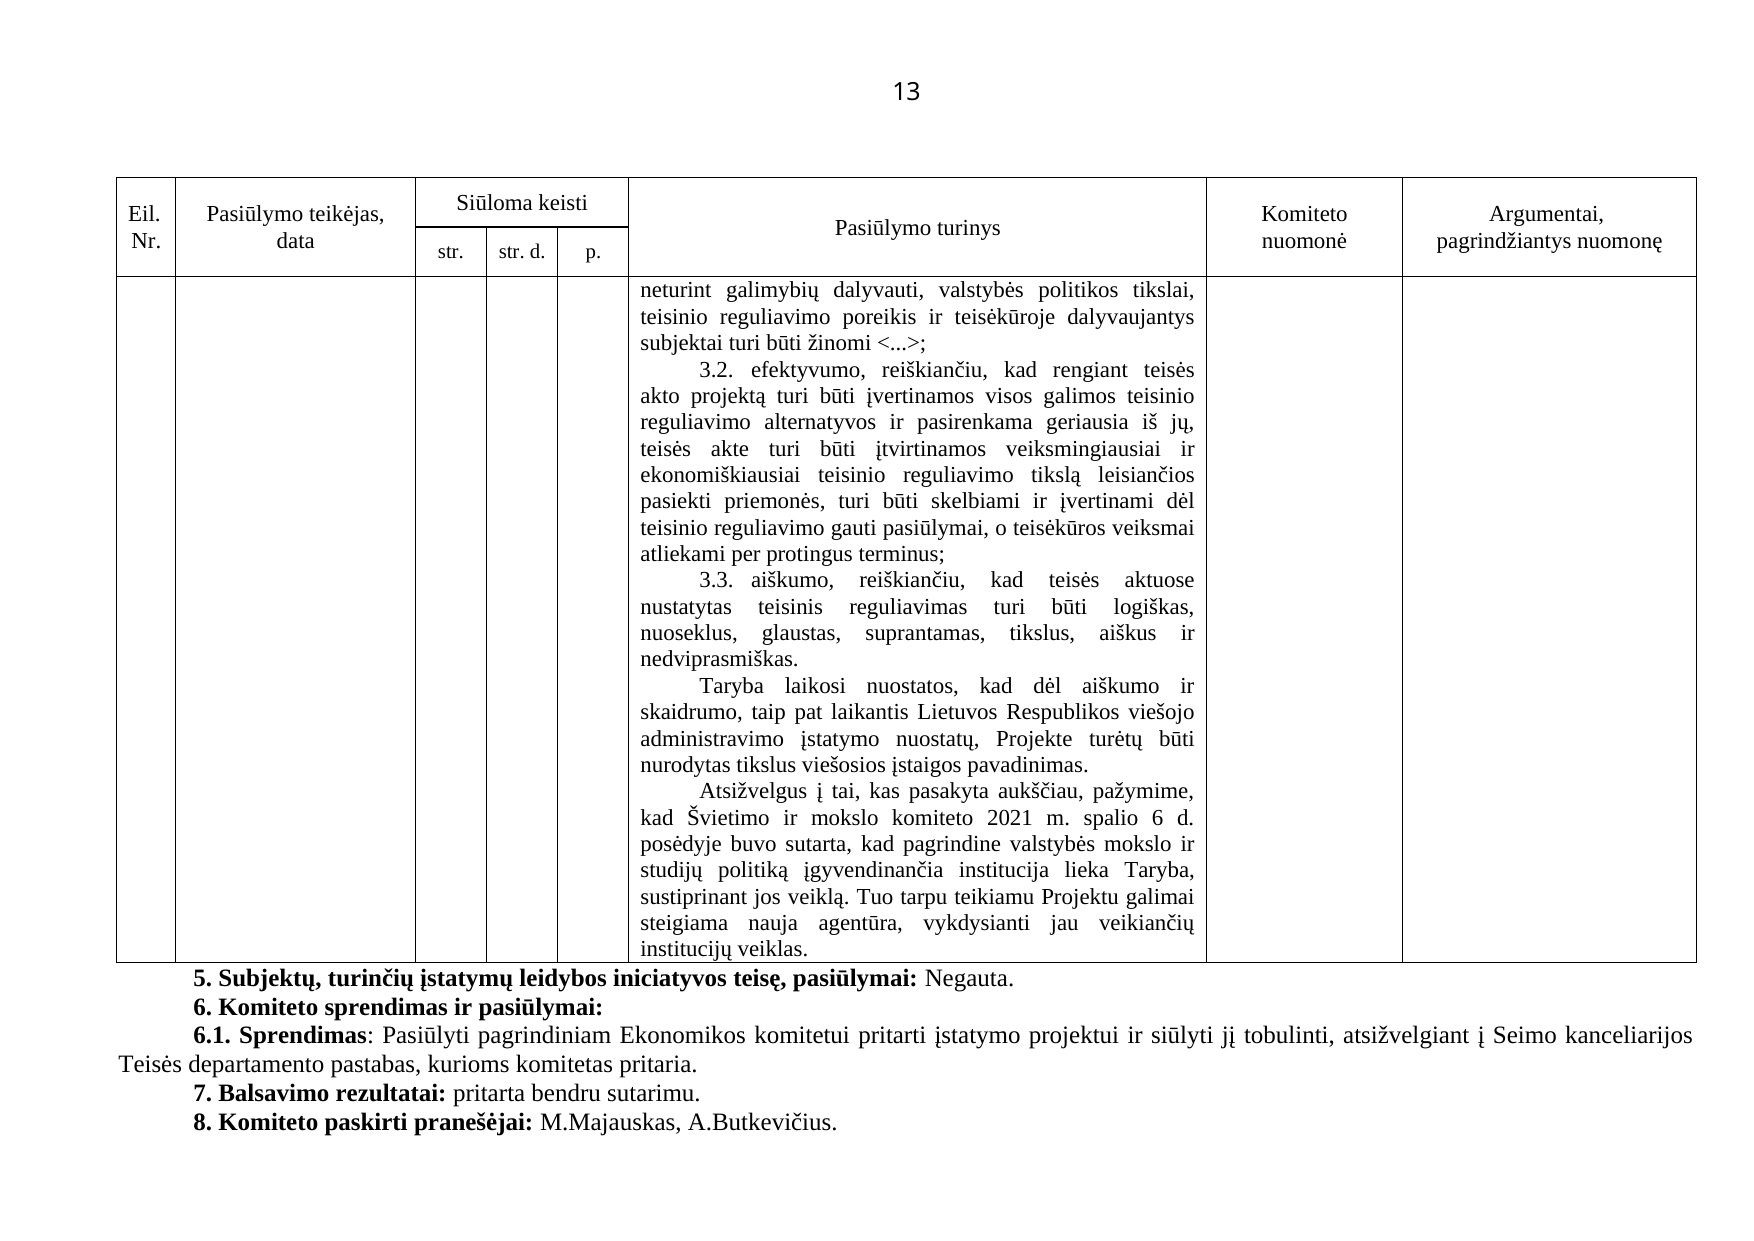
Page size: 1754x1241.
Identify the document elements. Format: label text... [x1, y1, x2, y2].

table_header Argumentai, pagrindžiantys nuomonę [1403, 178, 1696, 276]
table_header Pasiūlymo turinys [629, 178, 1206, 276]
table_cell [176, 277, 415, 962]
table_cell [117, 277, 175, 962]
table_cell [558, 277, 628, 962]
table_cell str. [416, 228, 486, 276]
text 6.1. Sprendimas: Pasiūlyti pagrindiniam Ekonomikos komitetui pritarti įstatymo projektui ir siūlyti jį tobulinti, atsižvelgiant į Seimo kanceliarijos Teisės departamento pastabas, kurioms komitetas pritaria. [118, 1020, 1695, 1078]
table_header Pasiūlymo teikėjas, data [176, 178, 415, 276]
table_cell [1207, 277, 1402, 962]
table_header Siūloma keisti [416, 178, 628, 226]
table_header Komiteto nuomonė [1207, 178, 1402, 276]
table_header Eil. Nr. [117, 178, 175, 276]
table_cell str. d. [487, 228, 557, 276]
table_cell [487, 277, 557, 962]
table_cell [416, 277, 486, 962]
table_cell neturint galimybių dalyvauti, valstybės politikos tikslai, teisinio reguliavimo poreikis ir teisėkūroje dalyvaujantys subjektai turi būti žinomi <...>; 3.2. efektyvumo, reiškiančiu, kad rengiant teisės akto projektą turi būti įvertinamos visos galimos teisinio reguliavimo alternatyvos ir pasirenkama geriausia iš jų, teisės akte turi būti įtvirtinamos veiksmingiausiai ir ekonomiškiausiai teisinio reguliavimo tikslą leisiančios pasiekti priemonės, turi būti skelbiami ir įvertinami dėl teisinio reguliavimo gauti pasiūlymai, o teisėkūros veiksmai atliekami per protingus terminus; 3.3. aiškumo, reiškiančiu, kad teisės aktuose nustatytas teisinis reguliavimas turi būti logiškas, nuoseklus, glaustas, suprantamas, tikslus, aiškus ir nedviprasmiškas. Taryba laikosi nuostatos, kad dėl aiškumo ir skaidrumo, taip pat laikantis Lietuvos Respublikos viešojo administravimo įstatymo nuostatų, Projekte turėtų būti nurodytas tikslus viešosios įstaigos pavadinimas. Atsižvelgus į tai, kas pasakyta aukščiau, pažymime, kad Švietimo ir mokslo komiteto 2021 m. spalio 6 d. posėdyje buvo sutarta, kad pagrindine valstybės mokslo ir studijų politiką įgyvendinančia institucija lieka Taryba, sustiprinant jos veiklą. Tuo tarpu teikiamu Projektu galimai steigiama nauja agentūra, vykdysianti jau veikiančių institucijų veiklas. [629, 277, 1206, 962]
text 8. Komiteto paskirti pranešėjai: M.Majauskas, A.Butkevičius. [118, 1107, 1695, 1135]
text 5. Subjektų, turinčių įstatymų leidybos iniciatyvos teisę, pasiūlymai: Negauta. [118, 963, 1695, 992]
text 6. Komiteto sprendimas ir pasiūlymai: [118, 992, 1695, 1020]
table_cell p. [558, 228, 628, 276]
text 7. Balsavimo rezultatai: pritarta bendru sutarimu. [118, 1078, 1695, 1107]
table_cell [1403, 277, 1696, 962]
